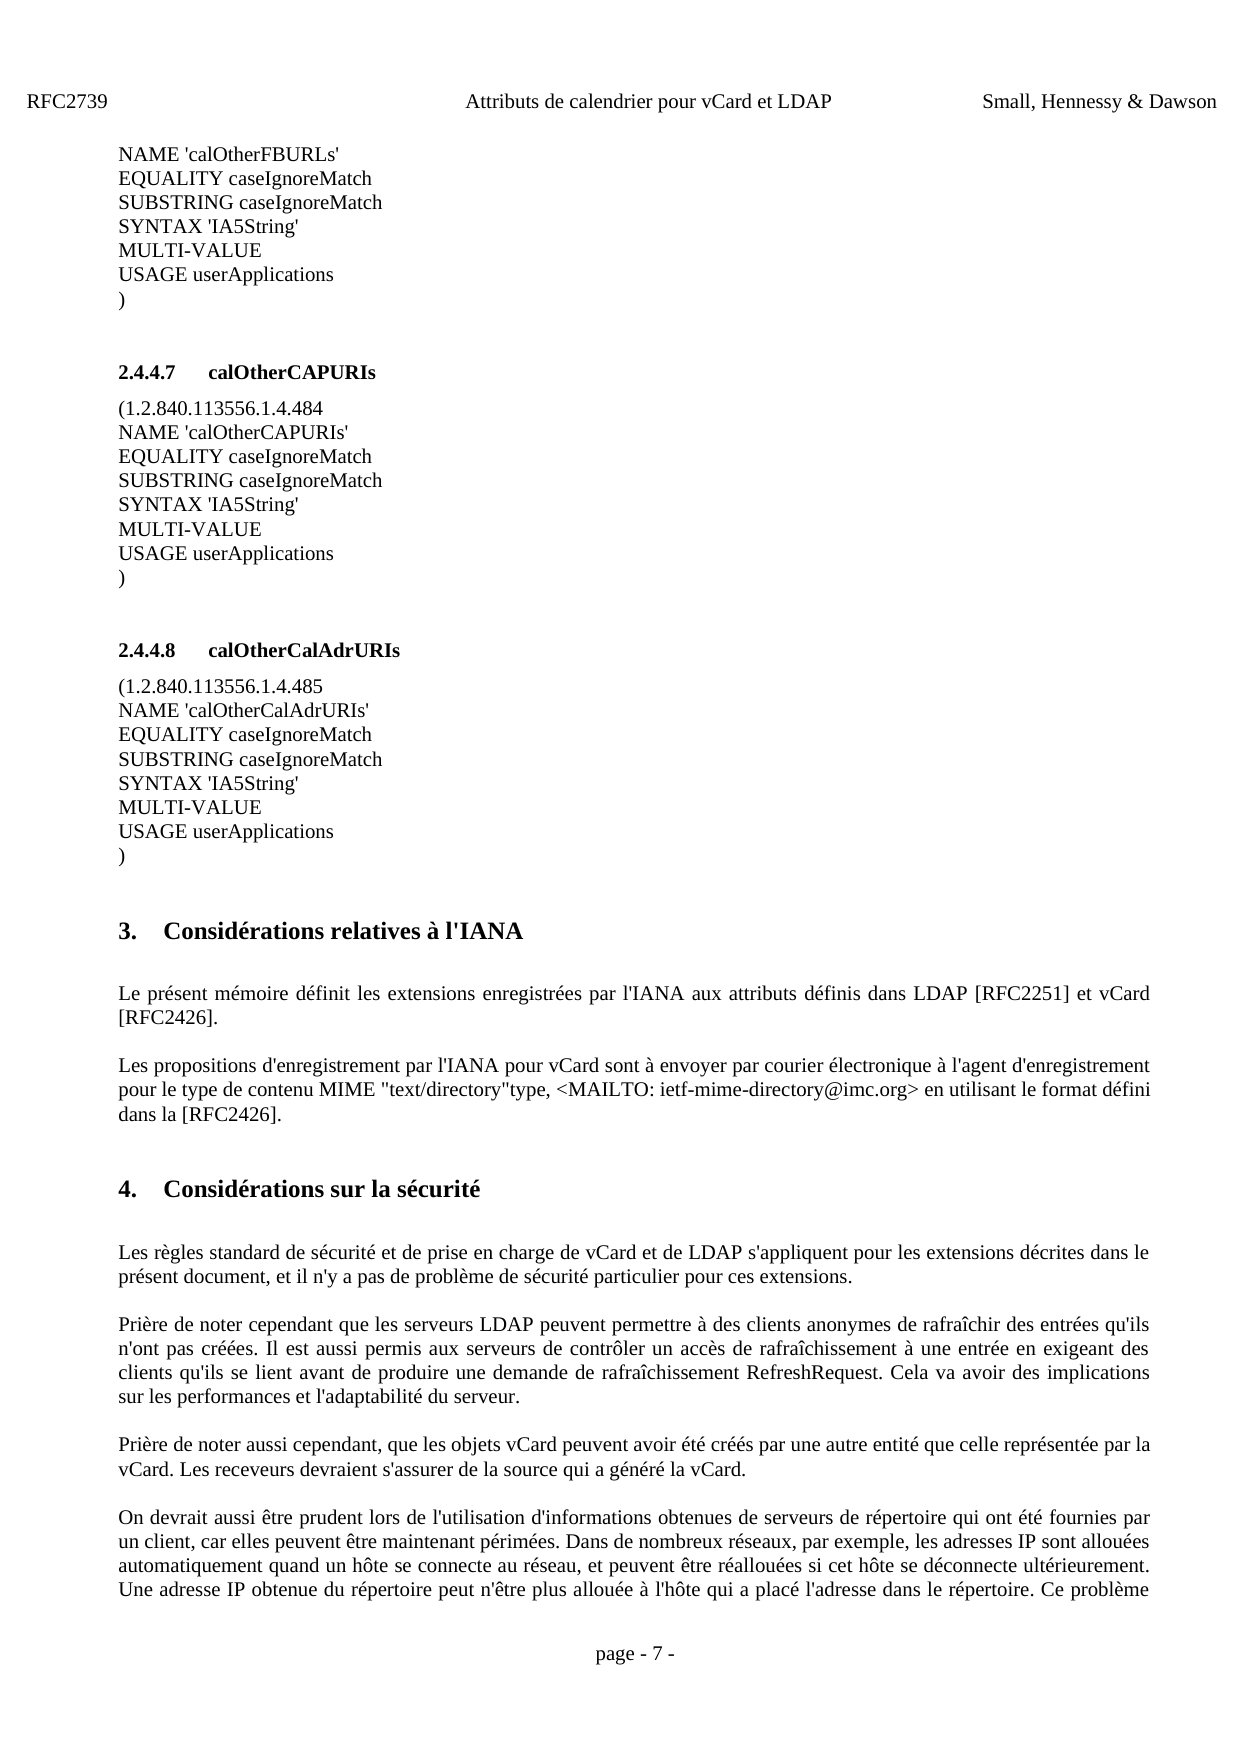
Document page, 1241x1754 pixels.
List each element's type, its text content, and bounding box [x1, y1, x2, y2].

text USAGE userApplications [118, 262, 1152, 286]
text Le présent mémoire définit les extensions enregistrées par l'IANA aux attributs définis dans LDAP [RFC2251] et vCard [RFC2426]. [118, 981, 1152, 1029]
text ) [118, 286, 1152, 311]
subtitle 2.4.4.7 calOtherCAPURIs [118, 359, 1152, 384]
text MULTI-VALUE [118, 516, 1152, 541]
subtitle 2.4.4.8 calOtherCalAdrURIs [118, 638, 1152, 662]
text EQUALITY caseIgnoreMatch [118, 166, 1152, 190]
text USAGE userApplications [118, 819, 1152, 843]
subtitle 4. Considérations sur la sécurité [118, 1174, 1152, 1203]
text ) [118, 564, 1152, 589]
text NAME 'calOtherCalAdrURIs' [118, 698, 1152, 722]
text Les propositions d'enregistrement par l'IANA pour vCard sont à envoyer par courier électronique à l'agent d'enregistrement pour le type de contenu MIME "text/directory"type, <MAILTO: ietf-mime-directory@imc.org> en utilisant le format défini dans la [RFC2426]. [118, 1053, 1152, 1126]
text ) [118, 843, 1152, 867]
text USAGE userApplications [118, 541, 1152, 564]
text (1.2.840.113556.1.4.484 [118, 396, 1152, 420]
text Prière de noter aussi cependant, que les objets vCard peuvent avoir été créés par une autre entité que celle représentée par la vCard. Les receveurs devraient s'assurer de la source qui a généré la vCard. [118, 1432, 1152, 1481]
text (1.2.840.113556.1.4.485 [118, 674, 1152, 698]
subtitle 3. Considérations relatives à l'IANA [118, 916, 1152, 944]
text EQUALITY caseIgnoreMatch [118, 444, 1152, 468]
text SYNTAX 'IA5String' [118, 771, 1152, 794]
text SUBSTRING caseIgnoreMatch [118, 468, 1152, 492]
text SUBSTRING caseIgnoreMatch [118, 190, 1152, 214]
text Prière de noter cependant que les serveurs LDAP peuvent permettre à des clients anonymes de rafraîchir des entrées qu'ils n'ont pas créées. Il est aussi permis aux serveurs de contrôler un accès de rafraîchissement à une entrée en exigeant des clients qu'ils se lient avant de produire une demande de rafraîchissement RefreshRequest. Cela va avoir des implications sur les performances et l'adaptabilité du serveur. [118, 1312, 1152, 1408]
text Les règles standard de sécurité et de prise en charge de vCard et de LDAP s'appliquent pour les extensions décrites dans le présent document, et il n'y a pas de problème de sécurité particulier pour ces extensions. [118, 1240, 1152, 1288]
text On devrait aussi être prudent lors de l'utilisation d'informations obtenues de serveurs de répertoire qui ont été fournies par un client, car elles peuvent être maintenant périmées. Dans de nombreux réseaux, par exemple, les adresses IP sont allouées automatiquement quand un hôte se connecte au réseau, et peuvent être réallouées si cet hôte se déconnecte ultérieurement. Une adresse IP obtenue du répertoire peut n'être plus allouée à l'hôte qui a placé l'adresse dans le répertoire. Ce problème [118, 1504, 1152, 1601]
text NAME 'calOtherCAPURIs' [118, 420, 1152, 444]
text SYNTAX 'IA5String' [118, 214, 1152, 238]
text MULTI-VALUE [118, 794, 1152, 819]
text MULTI-VALUE [118, 238, 1152, 262]
text EQUALITY caseIgnoreMatch [118, 722, 1152, 746]
text SYNTAX 'IA5String' [118, 492, 1152, 516]
text SUBSTRING caseIgnoreMatch [118, 746, 1152, 771]
text NAME 'calOtherFBURLs' [118, 142, 1152, 166]
